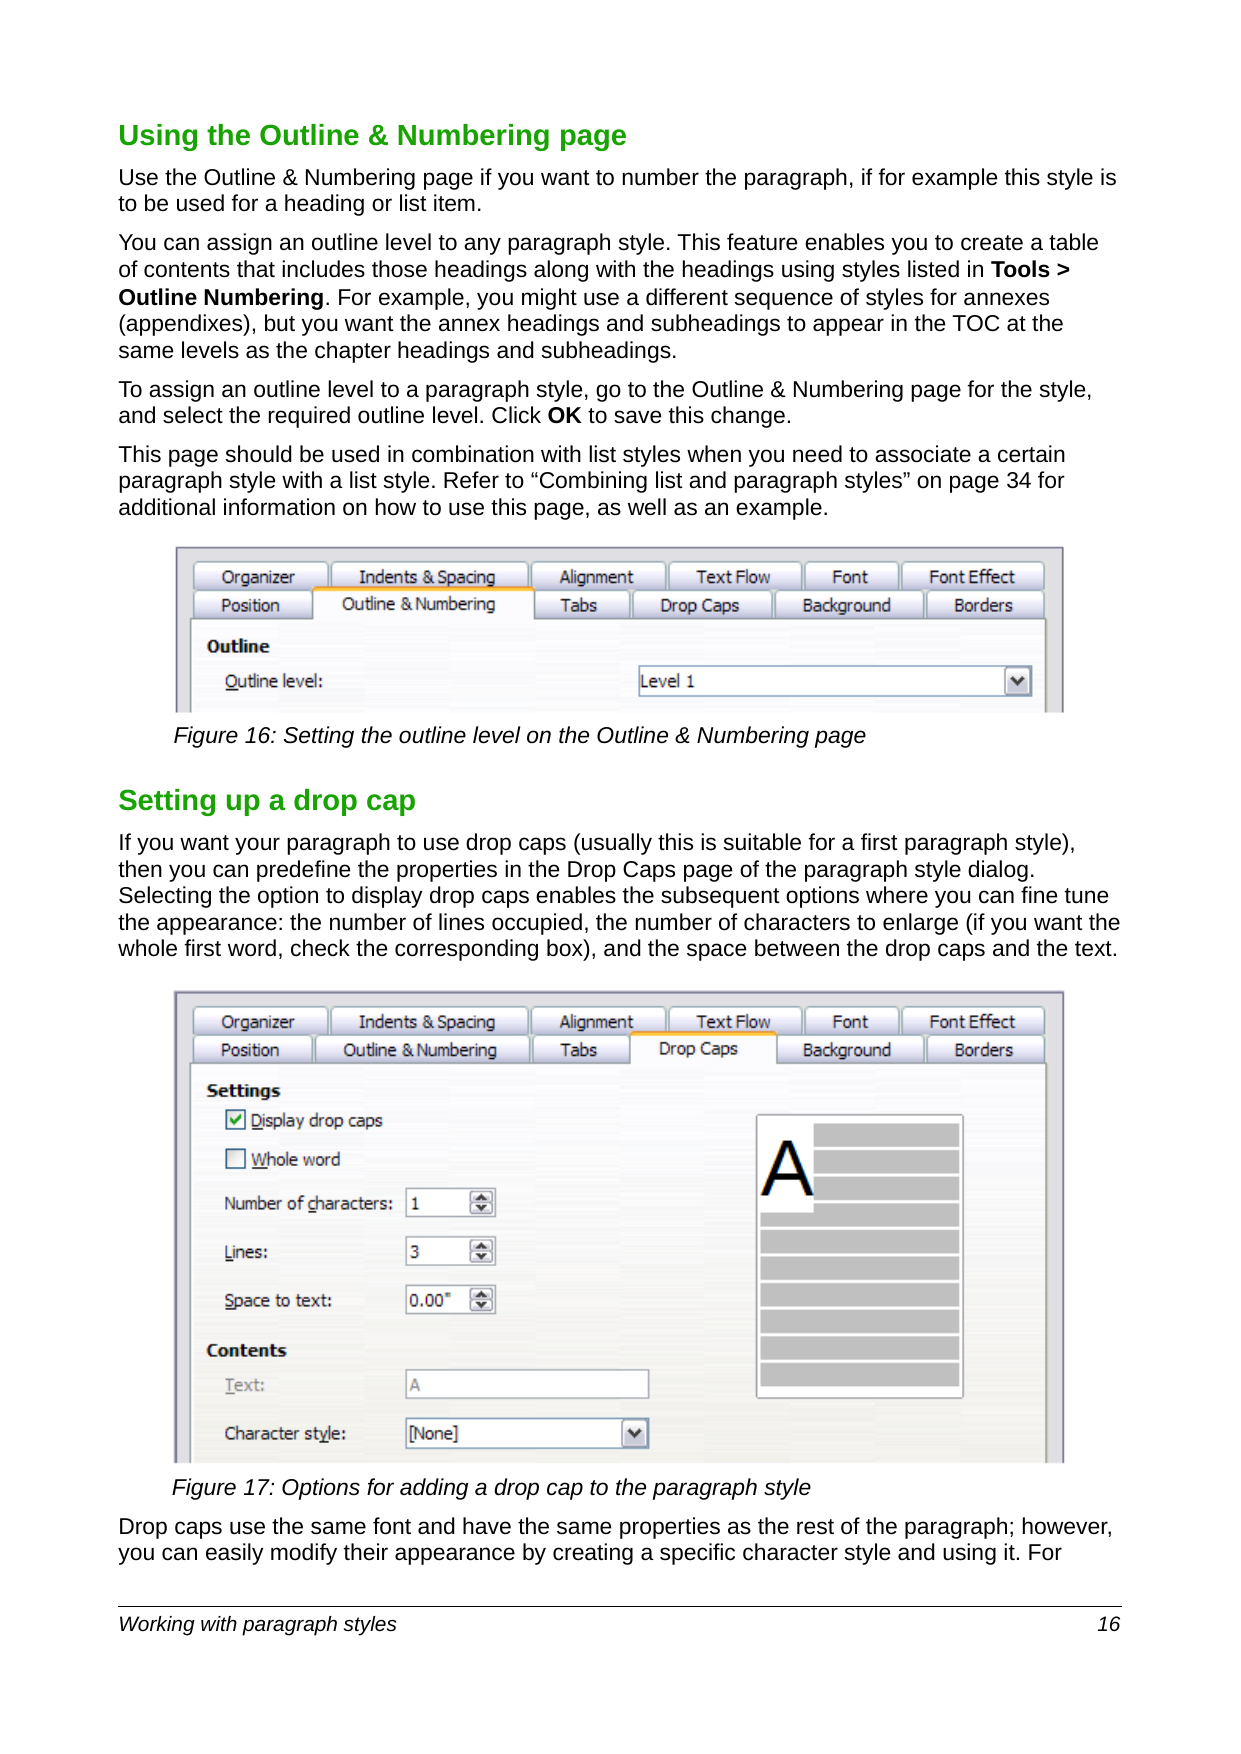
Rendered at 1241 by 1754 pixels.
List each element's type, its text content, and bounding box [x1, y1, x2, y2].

text This page should be used in combination with list styles when you need to associate a certain paragraph style with a list style. Refer to “Combining list and paragraph styles” on page 34 for additional information on how to use this page, as well as an example. [118, 441, 1122, 520]
text Figure 16: Setting the outline level on the Outline & Numbering page [173, 722, 1067, 748]
subtitle Setting up a drop cap [118, 783, 1122, 817]
text You can assign an outline level to any paragraph style. This feature enables you to create a table of contents that includes those headings along with the headings using styles listed in Tools > Outline Numbering. For example, you might use a different sequence of styles for annexes (appendixes), but you want the annex headings and subheadings to appear in the TOC at the same levels as the chapter headings and subheadings. [118, 229, 1122, 363]
text Use the Outline & Numbering page if you want to number the paragraph, if for example this style is to be used for a heading or list item. [118, 164, 1122, 217]
text To assign an outline level to a paragraph style, go to the Outline & Numbering page for the style, and select the required outline level. Click OK to save this change. [118, 376, 1122, 428]
picture [171, 986, 1069, 1468]
subtitle Using the Outline & Numbering page [118, 118, 1122, 152]
text Figure 17: Options for adding a drop cap to the paragraph style [172, 1474, 1068, 1500]
text If you want your paragraph to use drop caps (usually this is suitable for a first paragraph style), then you can predefine the properties in the Drop Caps page of the paragraph style dialog. Selecting the option to display drop caps enables the subsequent options where you can fine tune the appearance: the number of lines occupied, the number of characters to enlarge (if you want the whole first word, check the corresponding box), and the space between the drop caps and the text. [118, 829, 1122, 961]
text Drop caps use the same font and have the same properties as the rest of the paragraph; however, you can easily modify their appearance by creating a specific character style and using it. For [118, 1513, 1122, 1565]
picture [173, 544, 1067, 716]
